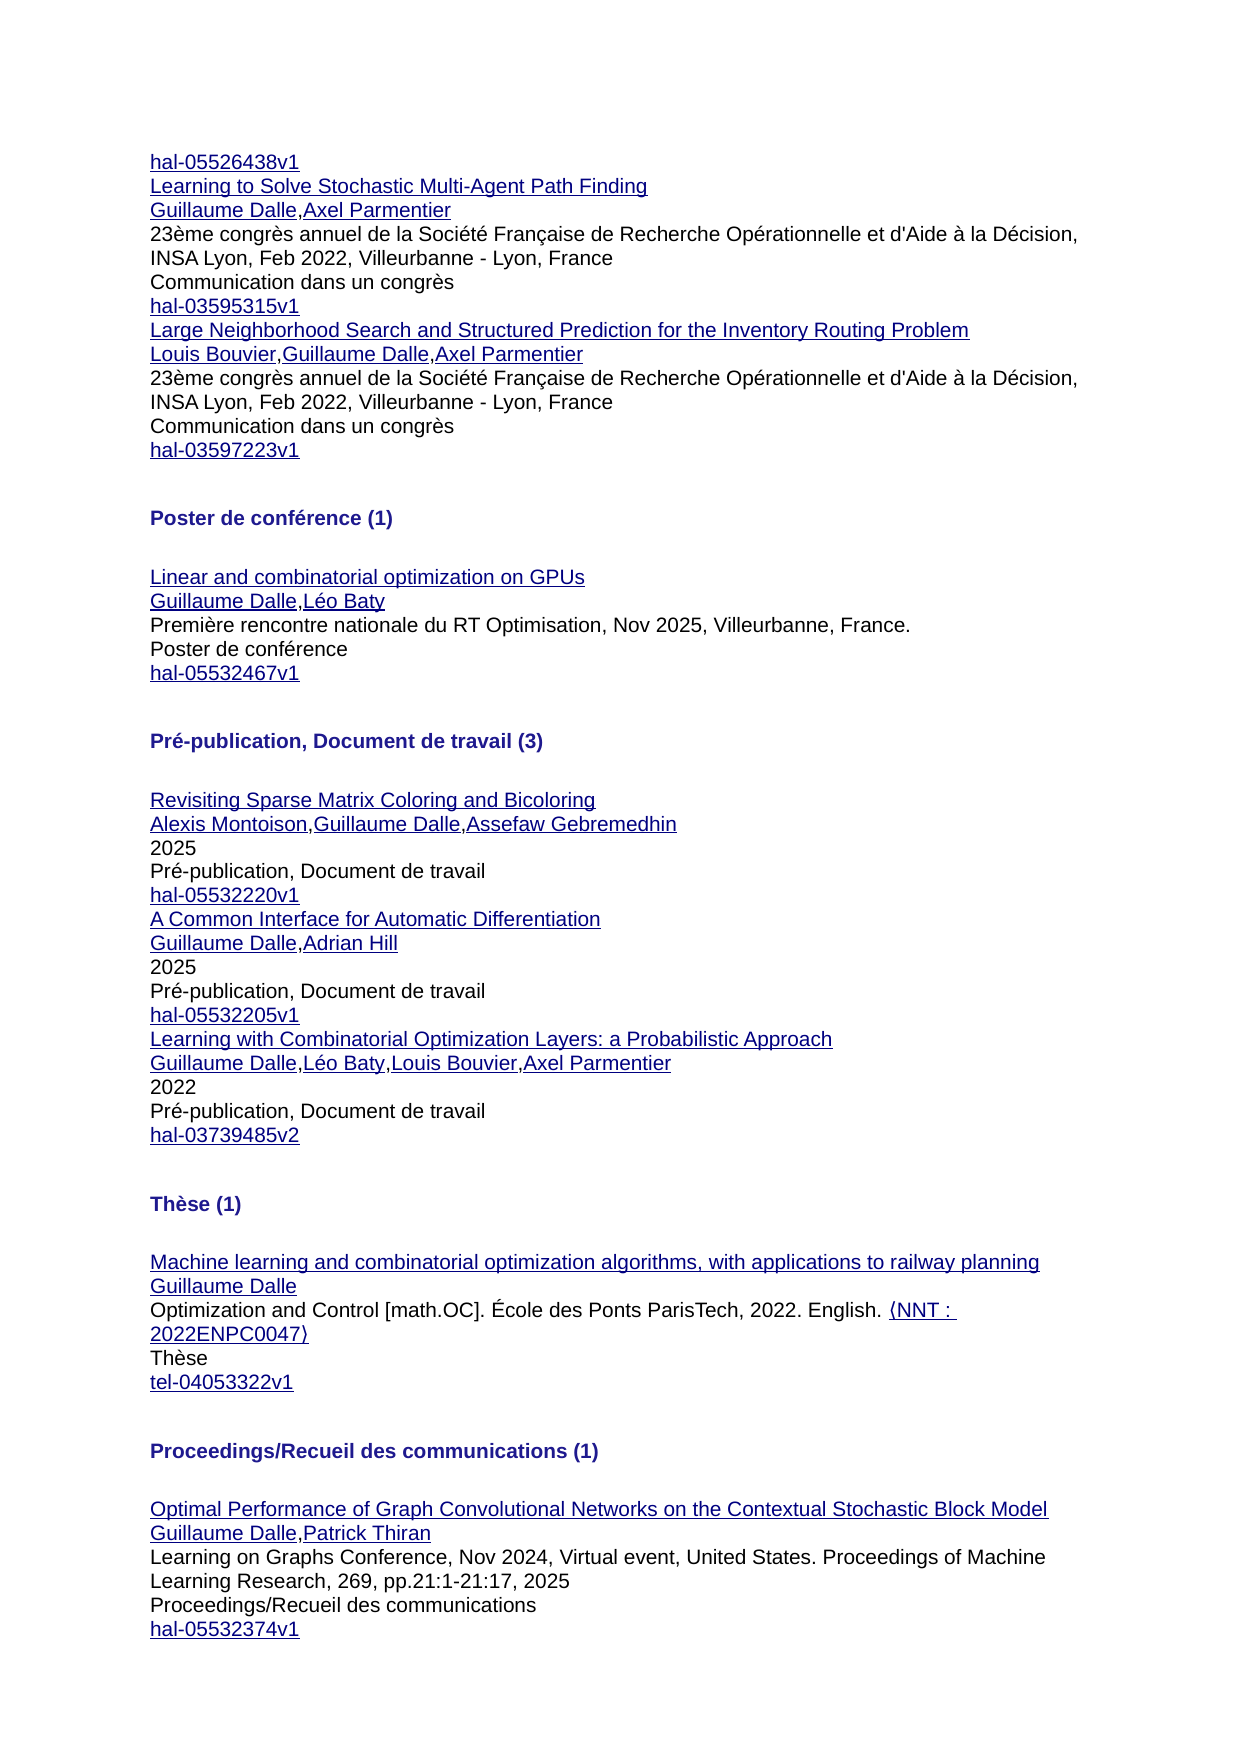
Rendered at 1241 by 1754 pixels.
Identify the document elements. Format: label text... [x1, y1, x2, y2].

subtitle Poster de conférence (1) [150, 506, 1090, 530]
table_header Revisiting Sparse Matrix Coloring and Bicoloring Alexis Montoison,Guillaume Dalle,Assefaw Gebremedhin 2025 Pré-publication, Document de travail hal-05532220v1 [150, 788, 1090, 907]
table_header Linear and combinatorial optimization on GPUs Guillaume Dalle,Léo Baty Première rencontre nationale du RT Optimisation, Nov 2025, Villeurbanne, France. Poster de conférence hal-05532467v1 [150, 565, 1090, 684]
subtitle Pré-publication, Document de travail (3) [150, 729, 1090, 753]
table_cell Large Neighborhood Search and Structured Prediction for the Inventory Routing Problem Louis Bouvier,Guillaume Dalle,Axel Parmentier 23ème congrès annuel de la Société Française de Recherche Opérationnelle et d'Aide à la Décision, INSA Lyon, Feb 2022, Villeurbanne - Lyon, France Communication dans un congrès hal-03597223v1 [150, 318, 1090, 461]
table_header hal-05526438v1 [150, 150, 1090, 174]
table_header Optimal Performance of Graph Convolutional Networks on the Contextual Stochastic Block Model Guillaume Dalle,Patrick Thiran Learning on Graphs Conference, Nov 2024, Virtual event, United States. Proceedings of Machine Learning Research, 269, pp.21:1-21:17, 2025 Proceedings/Recueil des communications hal-05532374v1 [150, 1497, 1090, 1641]
subtitle Proceedings/Recueil des communications (1) [150, 1438, 1090, 1462]
table_cell Learning to Solve Stochastic Multi-Agent Path Finding Guillaume Dalle,Axel Parmentier 23ème congrès annuel de la Société Française de Recherche Opérationnelle et d'Aide à la Décision, INSA Lyon, Feb 2022, Villeurbanne - Lyon, France Communication dans un congrès hal-03595315v1 [150, 174, 1090, 318]
table_cell Learning with Combinatorial Optimization Layers: a Probabilistic Approach Guillaume Dalle,Léo Baty,Louis Bouvier,Axel Parmentier 2022 Pré-publication, Document de travail hal-03739485v2 [150, 1027, 1090, 1147]
table_cell A Common Interface for Automatic Differentiation Guillaume Dalle,Adrian Hill 2025 Pré-publication, Document de travail hal-05532205v1 [150, 907, 1090, 1027]
table_header Machine learning and combinatorial optimization algorithms, with applications to railway planning Guillaume Dalle Optimization and Control [math.OC]. École des Ponts ParisTech, 2022. English. ⟨NNT : 2022ENPC0047⟩ Thèse tel-04053322v1 [150, 1250, 1090, 1394]
subtitle Thèse (1) [150, 1192, 1090, 1216]
